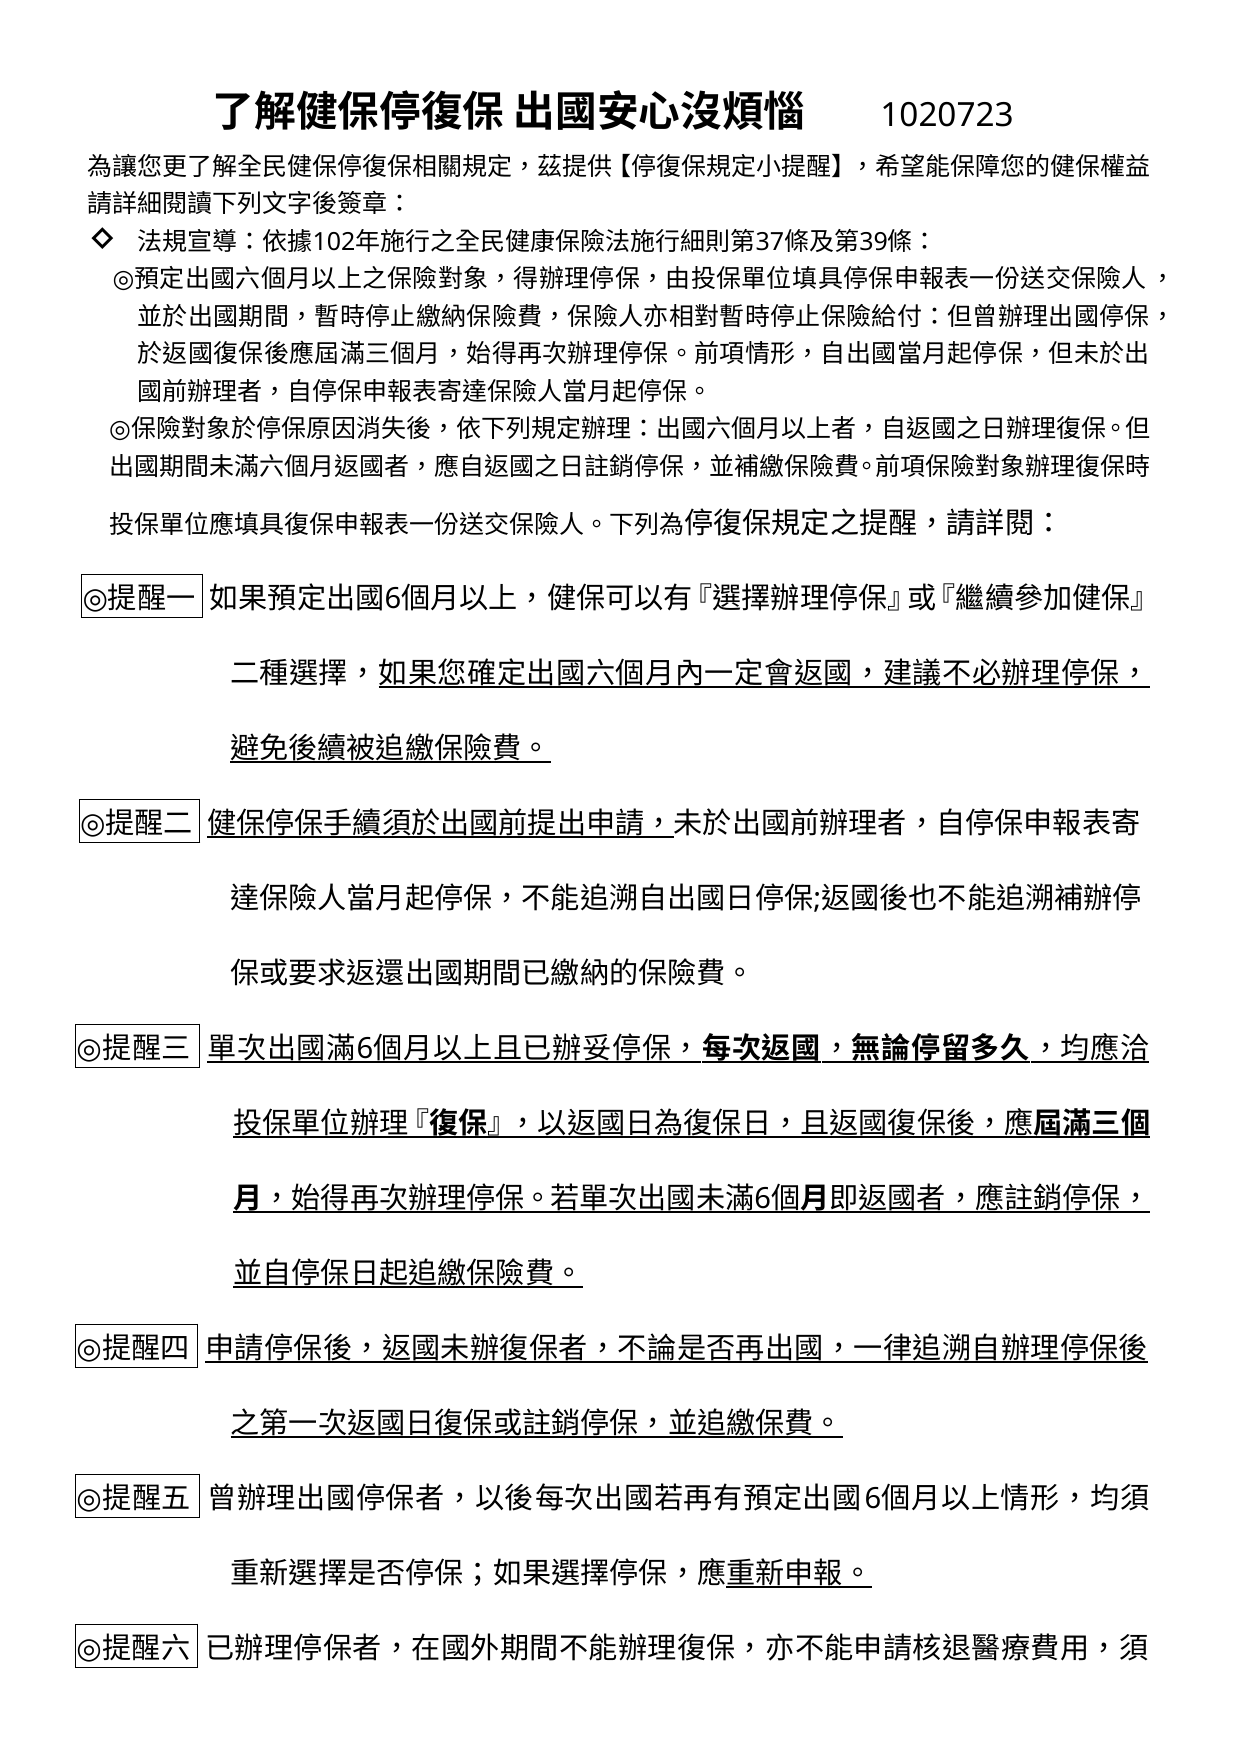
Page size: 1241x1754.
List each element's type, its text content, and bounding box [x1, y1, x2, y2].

text ◎預定出國六個月以上之保險對象，得辦理停保，由投保單位填具停保申報表一份送交保險人，並於出國期間，暫時停止繳納保險費，保險人亦相對暫時停止保險給付：但曾辦理出國停保，於返國復保後應屆滿三個月，始得再次辦理停保。前項情形，自出國當月起停保，但未於出國前辦理者，自停保申報表寄達保險人當月起停保。 [112, 258, 1150, 408]
text ◎提醒三 單次出國滿6個月以上且已辦妥停保，每次返國，無論停留多久，均應洽投保單位辦理『復保』，以返國日為復保日，且返國復保後，應屆滿三個月，始得再次辦理停保。若單次出國未滿6個月即返國者，應註銷停保，並自停保日起追繳保險費。 [75, 1008, 1150, 1308]
text ◎提醒六 已辦理停保者，在國外期間不能辦理復保，亦不能申請核退醫療費用，須 [75, 1608, 1150, 1683]
text ◎提醒二 健保停保手續須於出國前提出申請，未於出國前辦理者，自停保申報表寄達保險人當月起停保，不能追溯自出國日停保;返國後也不能追溯補辦停保或要求返還出國期間已繳納的保險費。 [79, 783, 1150, 1008]
text ◎提醒五 曾辦理出國停保者，以後每次出國若再有預定出國6個月以上情形，均須重新選擇是否停保；如果選擇停保，應重新申報。 [75, 1458, 1150, 1608]
text 了解健保停復保 出國安心沒煩惱 1020723 [87, 71, 1150, 146]
text ◎保險對象於停保原因消失後，依下列規定辦理：出國六個月以上者，自返國之日辦理復保。但出國期間未滿六個月返國者，應自返國之日註銷停保，並補繳保險費。前項保險對象辦理復保時，投保單位應填具復保申報表一份送交保險人。下列為停復保規定之提醒，請詳閱： [109, 408, 1150, 558]
text ◎提醒四 申請停保後，返國未辦復保者，不論是否再出國，一律追溯自辦理停保後之第一次返國日復保或註銷停保，並追繳保費。 [75, 1308, 1150, 1458]
list 法規宣導：依據102年施行之全民健康保險法施行細則第37條及第39條： [87, 221, 1150, 258]
text ◎提醒一 如果預定出國6個月以上，健保可以有『選擇辦理停保』或『繼續參加健保』二種選擇，如果您確定出國六個月內一定會返國，建議不必辦理停保，避免後續被追繳保險費。 [81, 558, 1150, 783]
text 為讓您更了解全民健保停復保相關規定，茲提供【停復保規定小提醒】，希望能保障您的健保權益，請詳細閱讀下列文字後簽章： [87, 146, 1150, 221]
